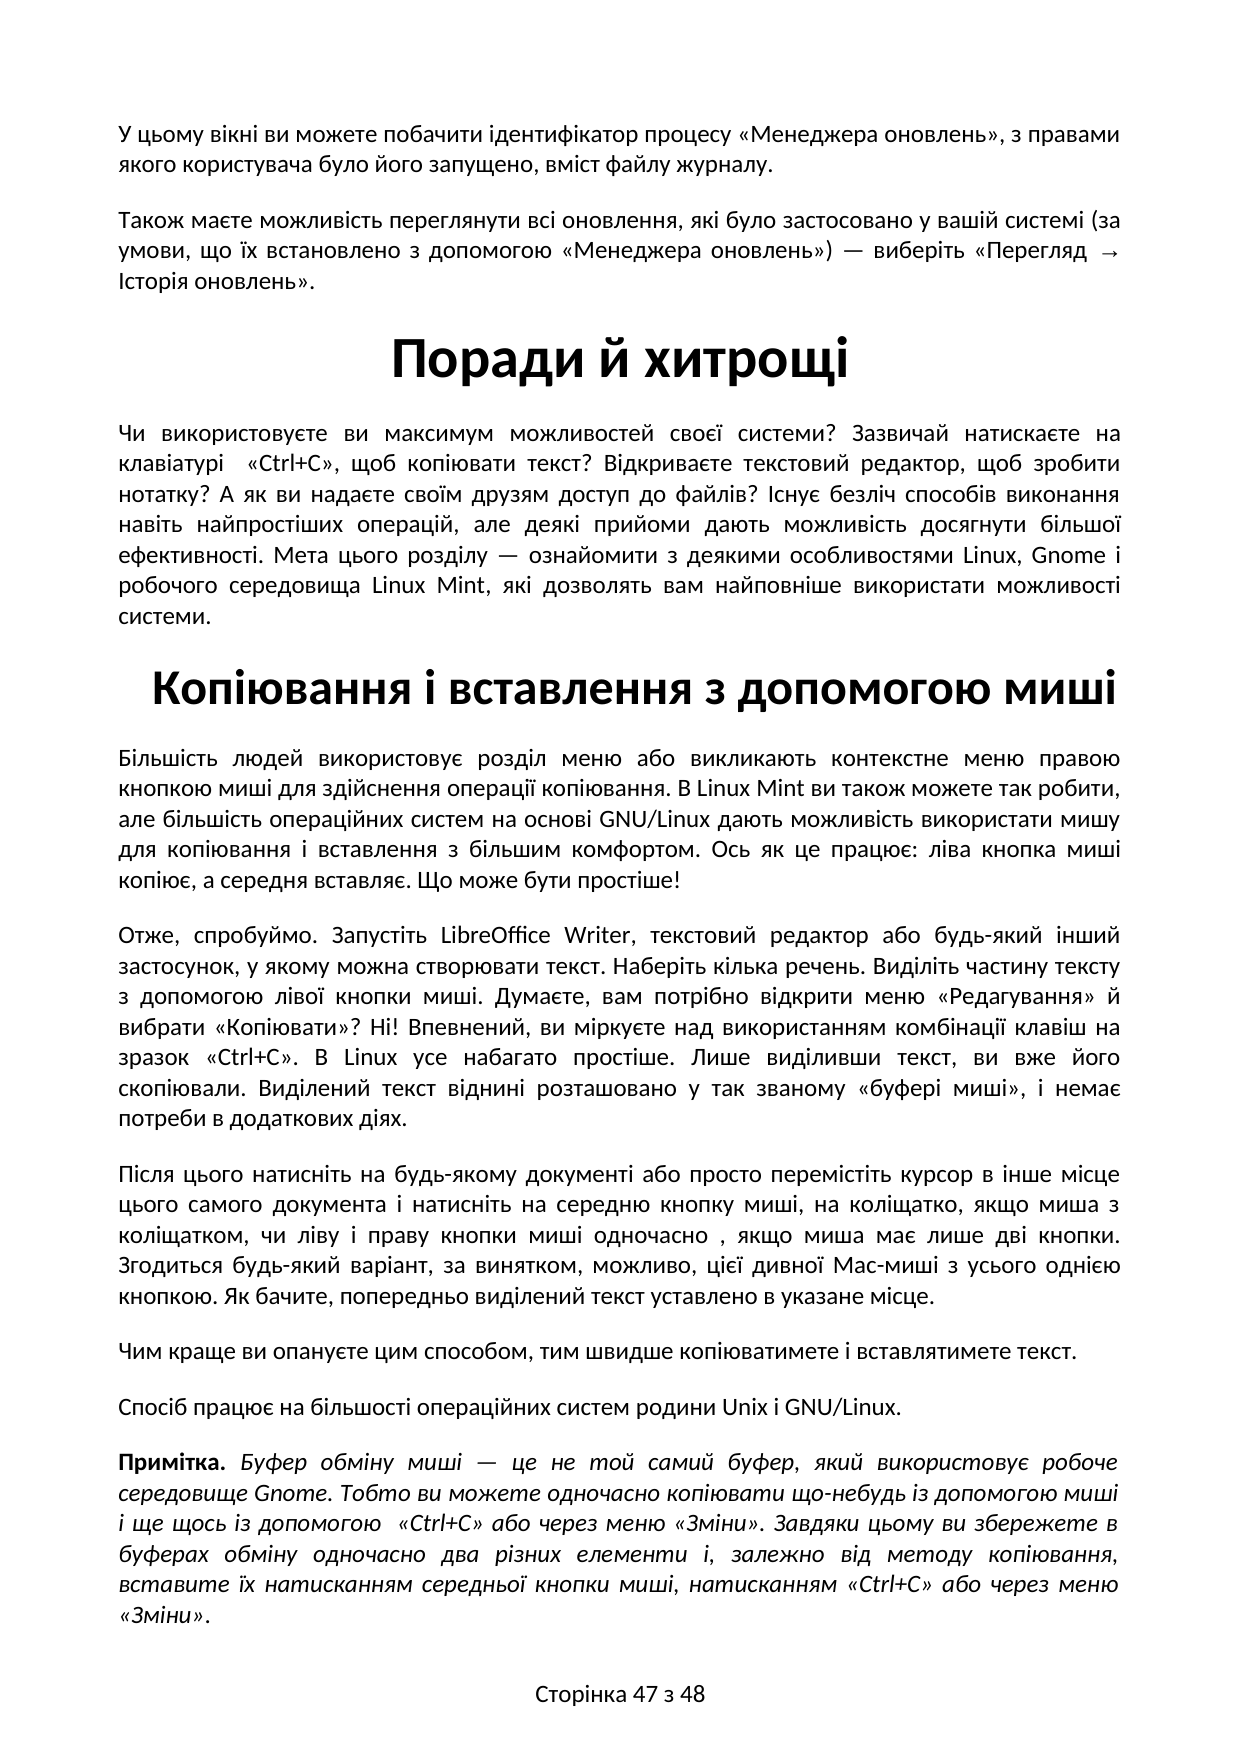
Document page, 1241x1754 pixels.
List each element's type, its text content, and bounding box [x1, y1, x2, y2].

text Після цього натисніть на будь-якому документі або просто перемістіть курсор в інше місце цього самого документа і натисніть на середню кнопку миші, на коліщатко, якщо миша з коліщатком, чи ліву і праву кнопки миші одночасно , якщо миша має лише дві кнопки. Згодиться будь-який варіант, за винятком, можливо, цієї дивної Мас-миші з усього однією кнопкою. Як бачите, попередньо виділений текст уставлено в указане місце. [118, 1158, 1122, 1311]
subtitle Поради й хитрощі [118, 321, 1122, 392]
text Більшість людей використовує розділ меню або викликають контекстне меню правою кнопкою миші для здійснення операції копіювання. В Linux Mint ви також можете так робити, але більшість операційних систем на основі GNU/Linux дають можливість використати мишу для копіювання і вставлення з більшим комфортом. Ось як це працює: ліва кнопка миші копіює, а середня вставляє. Що може бути простіше! [118, 742, 1122, 894]
text Також маєте можливість переглянути всі оновлення, які було застосовано у вашій системі (за умови, що їх встановлено з допомогою «Менеджера оновлень») — виберіть «Перегляд → Історія оновлень». [118, 204, 1122, 296]
subtitle Копіювання і вставлення з допомогою миші [118, 656, 1122, 717]
text Чи використовуєте ви максимум можливостей своєї системи? Зазвичай натискаєте на клавіатурі «Ctrl+C», щоб копіювати текст? Відкриваєте текстовий редактор, щоб зробити нотатку? А як ви надаєте своїм друзям доступ до файлів? Існує безліч способів виконання навіть найпростіших операцій, але деякі прийоми дають можливість досягнути більшої ефективності. Мета цього розділу — ознайомити з деякими особливостями Linux, Gnome і робочого середовища Linux Mint, які дозволять вам найповніше використати можливості системи. [118, 417, 1122, 631]
text Чим краще ви опануєте цим способом, тим швидше копіюватимете і вставлятимете текст. [118, 1336, 1122, 1366]
text У цьому вікні ви можете побачити ідентифікатор процесу «Менеджера оновлень», з правами якого користувача було його запущено, вміст файлу журналу. [118, 118, 1122, 179]
text Примітка. Буфер обміну миші — це не той самий буфер, який використовує робоче середовище Gnome. Тобто ви можете одночасно копіювати що-небудь із допомогою миші і ще щось із допомогою «Ctrl+C» або через меню «Зміни». Завдяки цьому ви збережете в буферах обміну одночасно два різних елементи і, залежно від методу копіювання, вставите їх натисканням середньої кнопки миші, натисканням «Ctrl+C» або через меню «Зміни». [118, 1447, 1122, 1630]
text Спосіб працює на більшості операційних систем родини Unix і GNU/Linux. [118, 1391, 1122, 1422]
text Отже, спробуймо. Запустіть LibreOffice Writer, текстовий редактор або будь-який інший застосунок, у якому можна створювати текст. Наберіть кілька речень. Виділіть частину тексту з допомогою лівої кнопки миші. Думаєте, вам потрібно відкрити меню «Редагування» й вибрати «Копіювати»? Ні! Впевнений, ви міркуєте над використанням комбінації клавіш на зразок «Ctrl+C». В Linux усе набагато простіше. Лише виділивши текст, ви вже його скопіювали. Виділений текст віднині розташовано у так званому «буфері миші», і немає потреби в додаткових діях. [118, 919, 1122, 1133]
